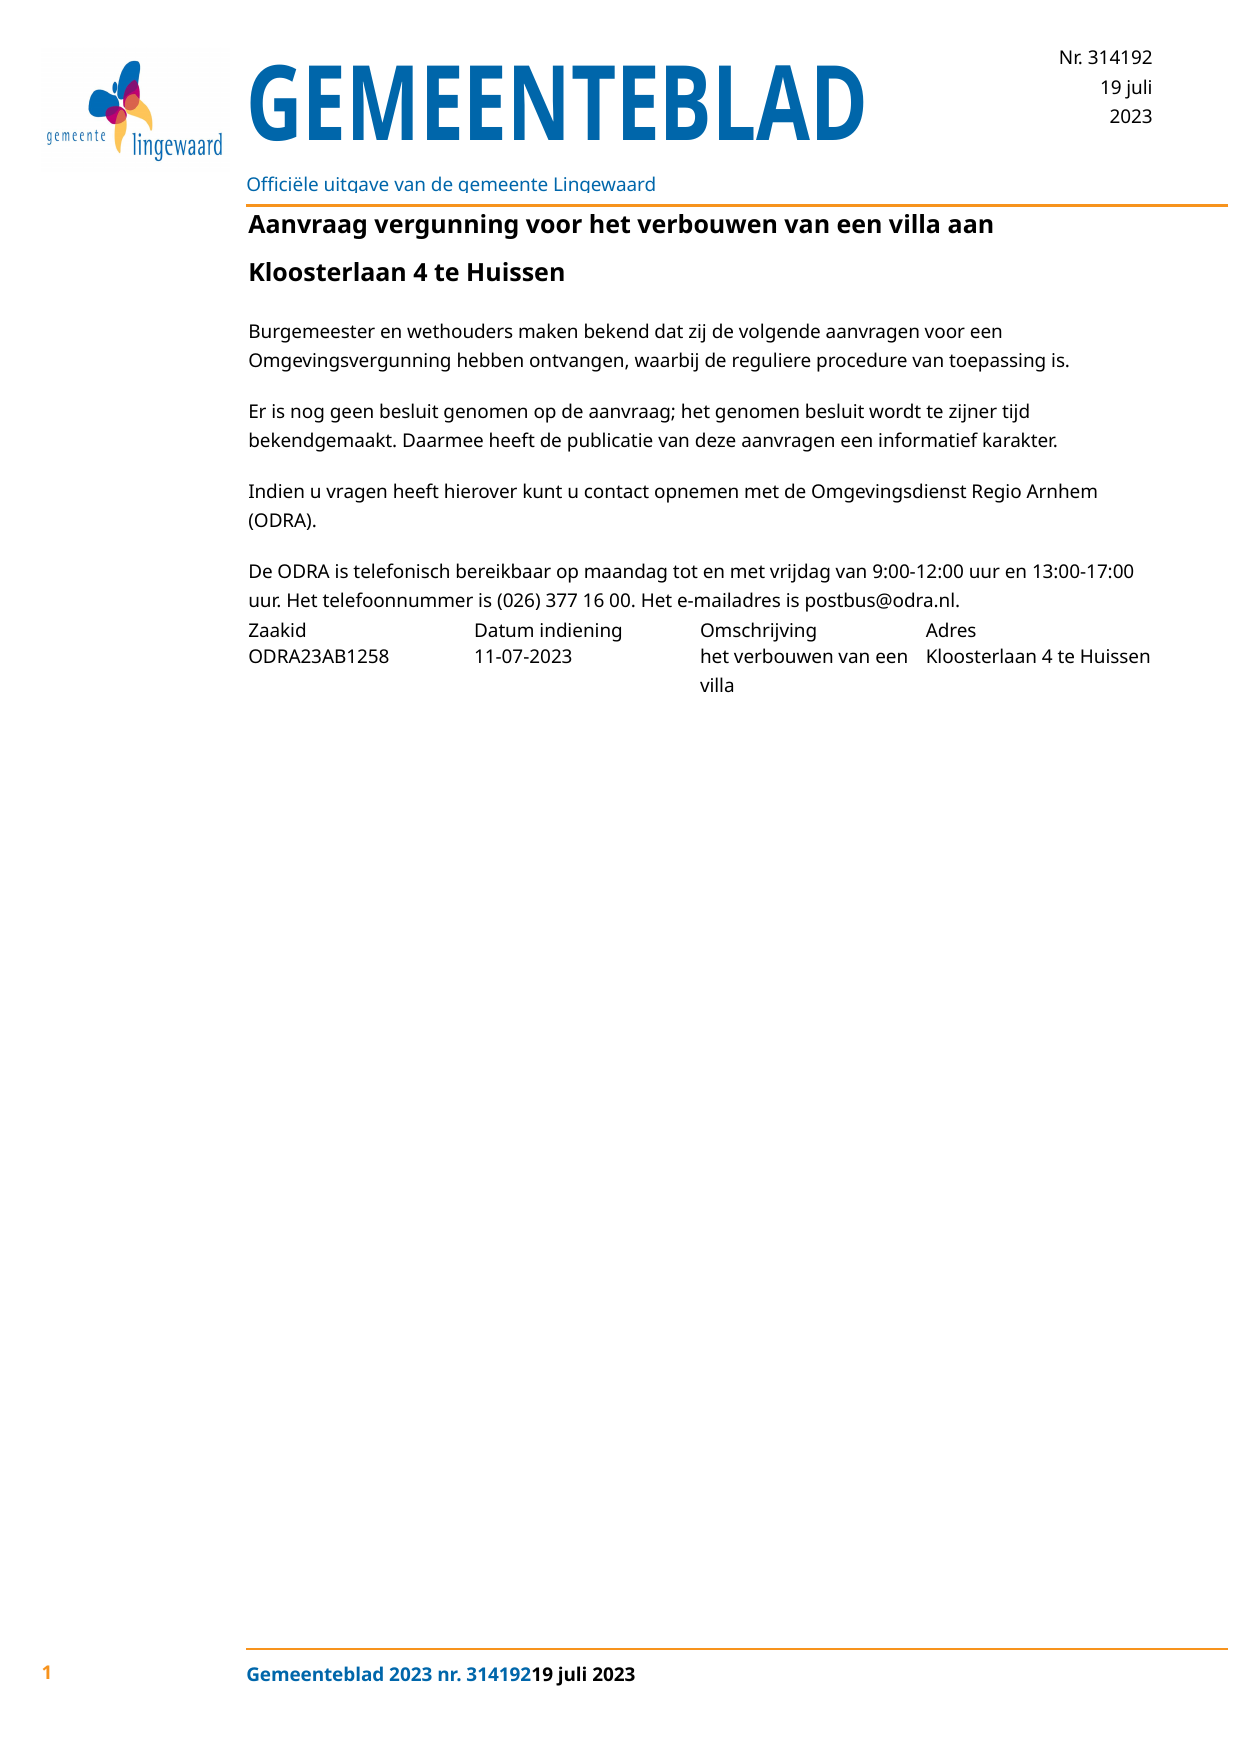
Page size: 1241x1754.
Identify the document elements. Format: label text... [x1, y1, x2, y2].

table_cell het verbouwen van een villa [700, 643, 926, 698]
text Er is nog geen besluit genomen op de aanvraag; het genomen besluit wordt te zijner tijd bekendgemaakt. Daarmee heeft de publicatie van deze aanvragen een informatief karakter. [248, 398, 1152, 453]
text Indien u vragen heeft hierover kunt u contact opnemen met de Omgevingsdienst Regio Arnhem (ODRA). [248, 478, 1152, 533]
table_cell 11-07-2023 [474, 643, 700, 698]
table_cell ODRA23AB1258 [248, 643, 474, 698]
table_header Datum indiening [474, 617, 700, 643]
table_header Omschrijving [700, 617, 926, 643]
text Aanvraag vergunning voor het verbouwen van een villa aan Kloosterlaan 4 te Huissen [248, 207, 1152, 288]
text Burgemeester en wethouders maken bekend dat zij de volgende aanvragen voor een Omgevingsvergunning hebben ontvangen, waarbij de reguliere procedure van toepassing is. [248, 318, 1152, 373]
text De ODRA is telefonisch bereikbaar op maandag tot en met vrijdag van 9:00-12:00 uur en 13:00-17:00 uur. Het telefoonnummer is (026) 377 16 00. Het e-mailadres is postbus@odra.nl. [248, 558, 1152, 613]
table_header Adres [926, 617, 1152, 643]
table_cell Kloosterlaan 4 te Huissen [926, 643, 1152, 698]
picture [41, 47, 231, 172]
table_header Zaakid [248, 617, 474, 643]
